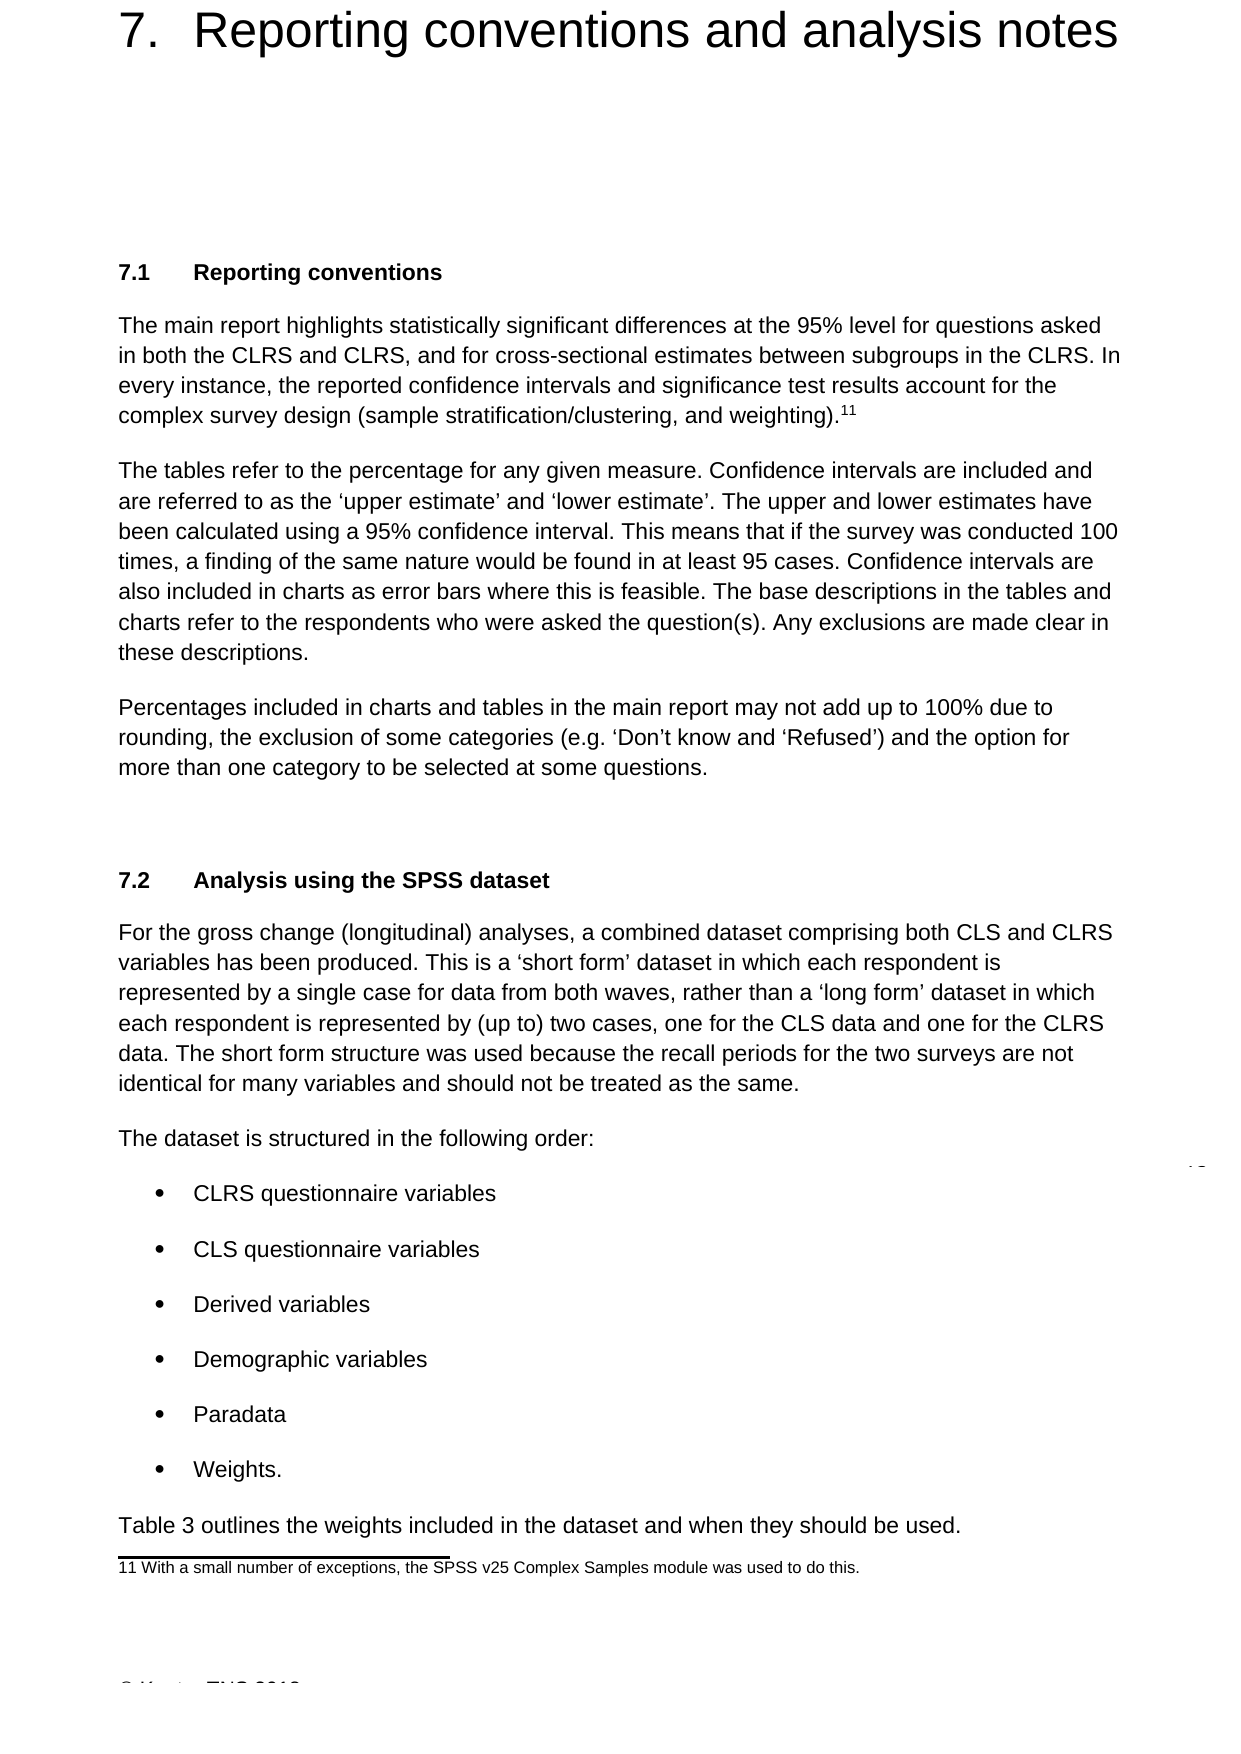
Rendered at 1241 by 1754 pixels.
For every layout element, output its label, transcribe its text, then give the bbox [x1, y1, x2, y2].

list Weights. [156, 1456, 1122, 1483]
text With a small number of exceptions, the SPSS v25 Complex Samples module was used to do this. [118, 1558, 1122, 1577]
text Percentages included in charts and tables in the main report may not add up to 100% due to rounding, the exclusion of some categories (e.g. ‘Don’t know and ‘Refused’) and the option for more than one category to be selected at some questions. [118, 694, 1122, 781]
text For the gross change (longitudinal) analyses, a combined dataset comprising both CLS and CLRS variables has been produced. This is a ‘short form’ dataset in which each respondent is represented by a single case for data from both waves, rather than a ‘long form’ dataset in which each respondent is represented by (up to) two cases, one for the CLS data and one for the CLRS data. The short form structure was used because the recall periods for the two surveys are not identical for many variables and should not be treated as the same. [118, 919, 1122, 1096]
subtitle Reporting conventions and analysis notes [118, 0, 1122, 57]
subtitle Analysis using the SPSS dataset [118, 865, 1122, 894]
list Demographic variables [156, 1346, 1122, 1372]
subtitle Reporting conventions [118, 257, 1122, 287]
text Table 3 outlines the weights included in the dataset and when they should be used. [118, 1512, 1122, 1538]
list CLRS questionnaire variables [156, 1180, 1122, 1207]
list Paradata [156, 1401, 1122, 1428]
list Derived variables [156, 1291, 1122, 1317]
list CLS questionnaire variables [156, 1236, 1122, 1262]
text The tables refer to the percentage for any given measure. Confidence intervals are included and are referred to as the ‘upper estimate’ and ‘lower estimate’. The upper and lower estimates have been calculated using a 95% confidence interval. This means that if the survey was conducted 100 times, a finding of the same nature would be found in at least 95 cases. Confidence intervals are also included in charts as error bars where this is feasible. The base descriptions in the tables and charts refer to the respondents who were asked the question(s). Any exclusions are made clear in these descriptions. [118, 457, 1122, 665]
text The main report highlights statistically significant differences at the 95% level for questions asked in both the CLRS and CLRS, and for cross-sectional estimates between subgroups in the CLRS. In every instance, the reported confidence intervals and significance test results account for the complex survey design (sample stratification/clustering, and weighting). [118, 312, 1122, 429]
text The dataset is structured in the following order: [118, 1125, 1122, 1152]
